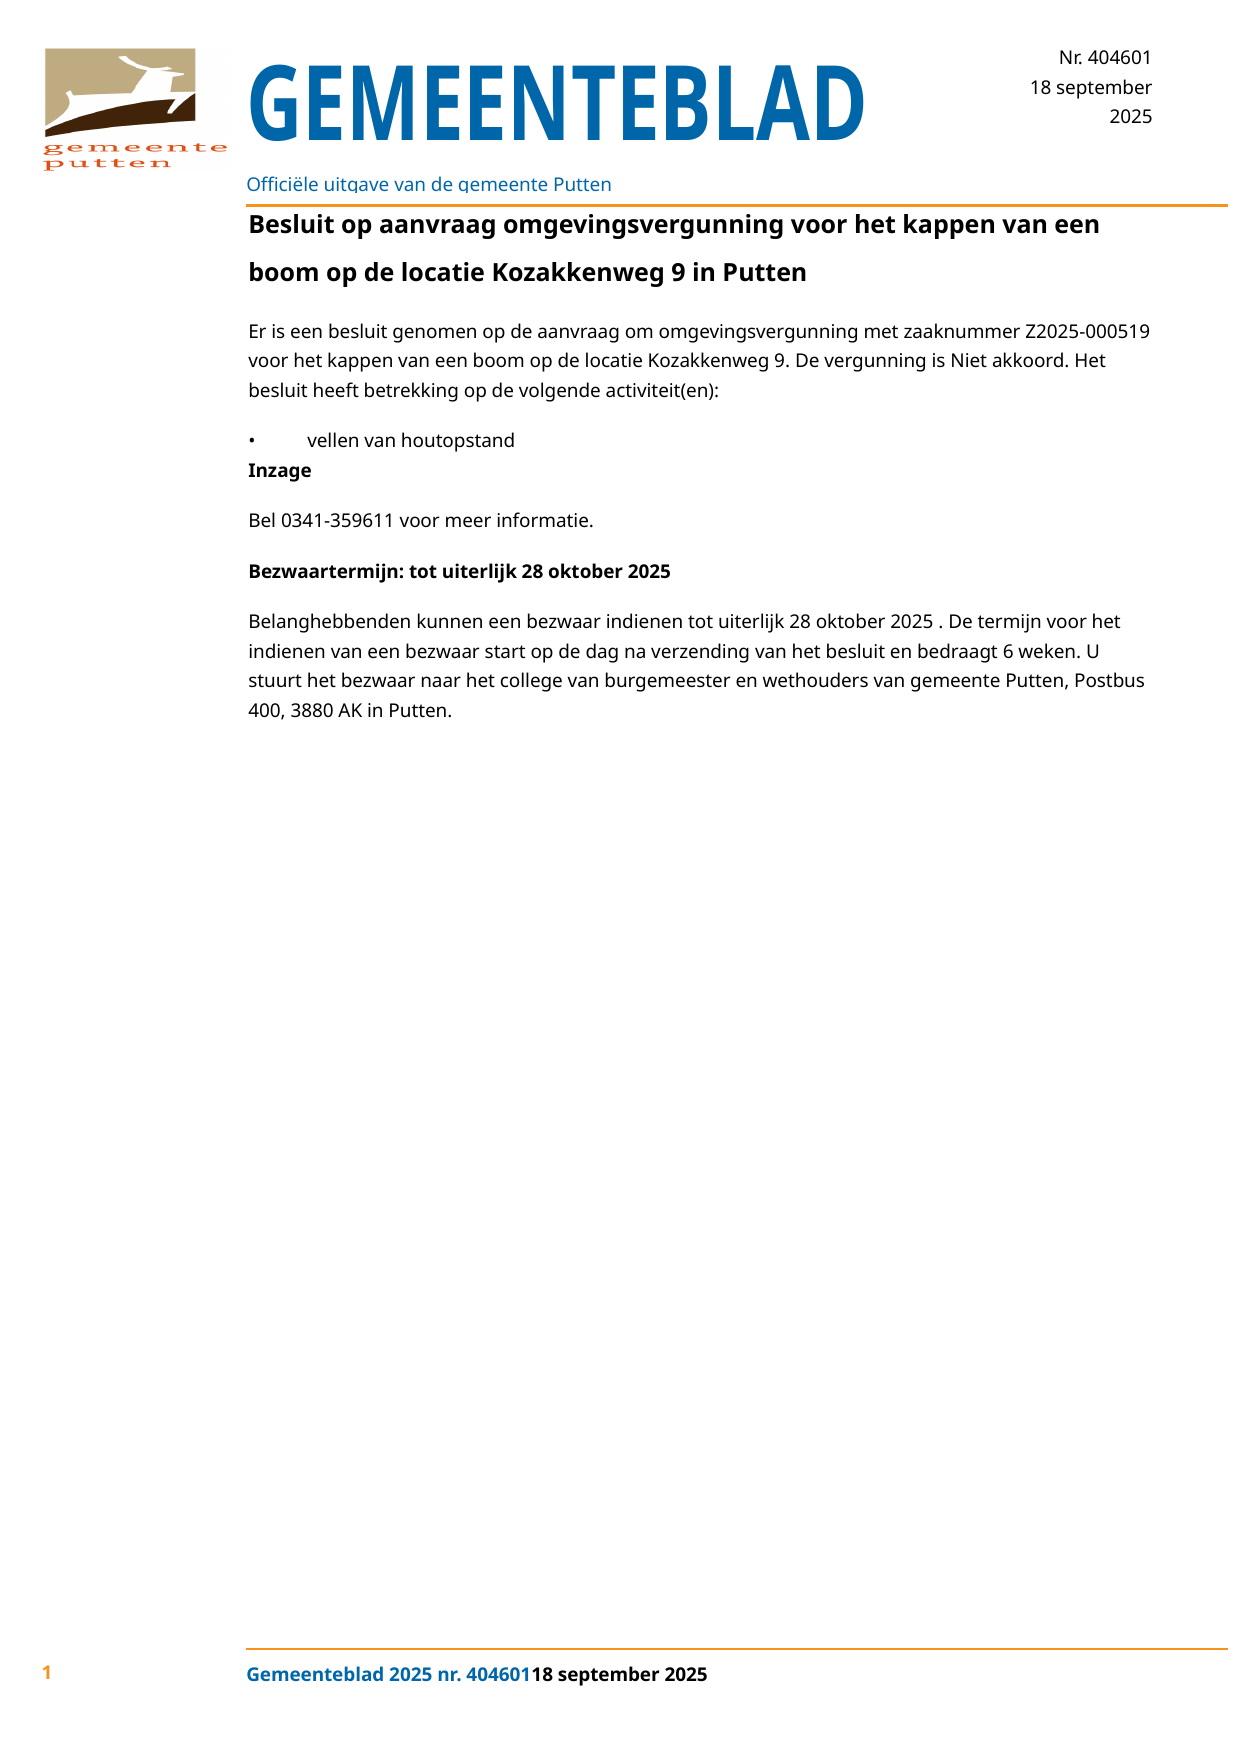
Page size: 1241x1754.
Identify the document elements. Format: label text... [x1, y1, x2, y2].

text Er is een besluit genomen op de aanvraag om omgevingsvergunning met zaaknummer Z2025-000519 voor het kappen van een boom op de locatie Kozakkenweg 9. De vergunning is Niet akkoord. Het besluit heeft betrekking op de volgende activiteit(en): [248, 318, 1152, 403]
text Belanghebbenden kunnen een bezwaar indienen tot uiterlijk 28 oktober 2025 . De termijn voor het indienen van een bezwaar start op de dag na verzending van het besluit en bedraagt 6 weken. U stuurt het bezwaar naar het college van burgemeester en wethouders van gemeente Putten, Postbus 400, 3880 AK in Putten. [248, 608, 1152, 723]
text Bezwaartermijn: tot uiterlijk 28 oktober 2025 [248, 558, 1152, 584]
text Bel 0341-359611 voor meer informatie. [248, 507, 1152, 533]
text Besluit op aanvraag omgevingsvergunning voor het kappen van een boom op de locatie Kozakkenweg 9 in Putten [248, 207, 1152, 288]
text Inzage [248, 457, 1152, 483]
picture [41, 47, 231, 172]
list vellen van houtopstand [248, 427, 1152, 453]
